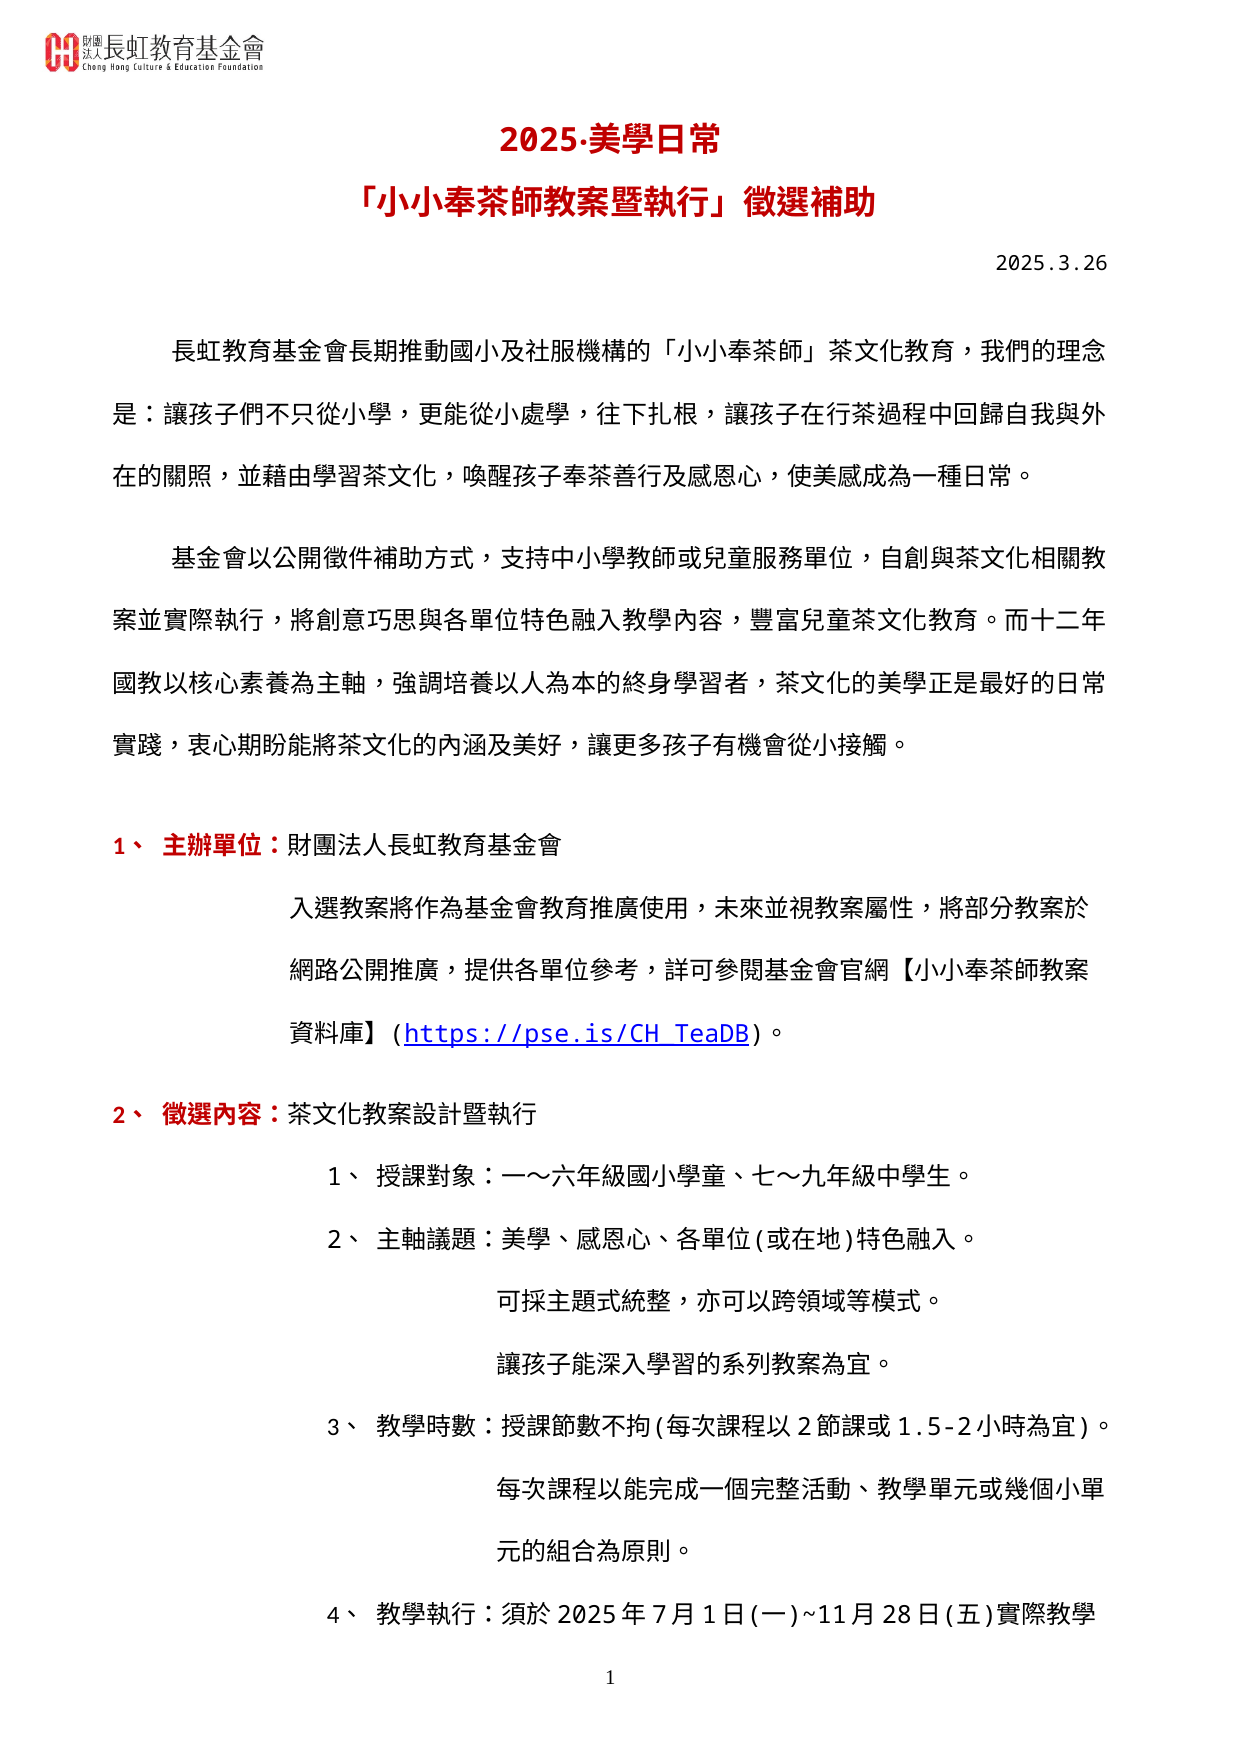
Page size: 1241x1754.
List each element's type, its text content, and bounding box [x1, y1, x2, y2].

text 2025‧美學日常 [112, 96, 1107, 158]
list 主辦單位：財團法人長虹教育基金會 [112, 802, 1107, 864]
text 長虹教育基金會長期推動國小及社服機構的「小小奉茶師」茶文化教育，我們的理念是：讓孩子們不只從小學，更能從小處學，往下扎根，讓孩子在行茶過程中回歸自我與外在的關照，並藉由學習茶文化，喚醒孩子奉茶善行及感恩心，使美感成為一種日常。 [112, 308, 1107, 496]
text 「小小奉茶師教案暨執行」徵選補助 [112, 158, 1107, 221]
text 入選教案將作為基金會教育推廣使用，未來並視教案屬性，將部分教案於網路公開推廣，提供各單位參考，詳可參閱基金會官網【小小奉茶師教案資料庫】(https://pse.is/CH_TeaDB)。 [289, 864, 1107, 1052]
list 徵選內容：茶文化教案設計暨執行 [112, 1071, 1107, 1133]
list 主軸議題：美學、感恩心、各單位(或在地)特色融入。 [327, 1196, 1107, 1258]
text 可採主題式統整，亦可以跨領域等模式。 [496, 1258, 1107, 1321]
text 讓孩子能深入學習的系列教案為宜。 [496, 1321, 1107, 1383]
list 授課對象：一～六年級國小學童、七～九年級中學生。 [327, 1133, 1107, 1196]
list 教學執行：須於2025年7月1日(一)~11月28日(五)實際教學 [327, 1571, 1107, 1633]
list 教學時數：授課節數不拘(每次課程以2節課或1.5-2小時為宜)。 [327, 1383, 1107, 1446]
text 2025.3.26 [112, 221, 1107, 283]
text 基金會以公開徵件補助方式，支持中小學教師或兒童服務單位，自創與茶文化相關教案並實際執行，將創意巧思與各單位特色融入教學內容，豐富兒童茶文化教育。而十二年國教以核心素養為主軸，強調培養以人為本的終身學習者，茶文化的美學正是最好的日常實踐，衷心期盼能將茶文化的內涵及美好，讓更多孩子有機會從小接觸。 [112, 514, 1107, 764]
text 每次課程以能完成一個完整活動、教學單元或幾個小單元的組合為原則。 [496, 1446, 1107, 1571]
